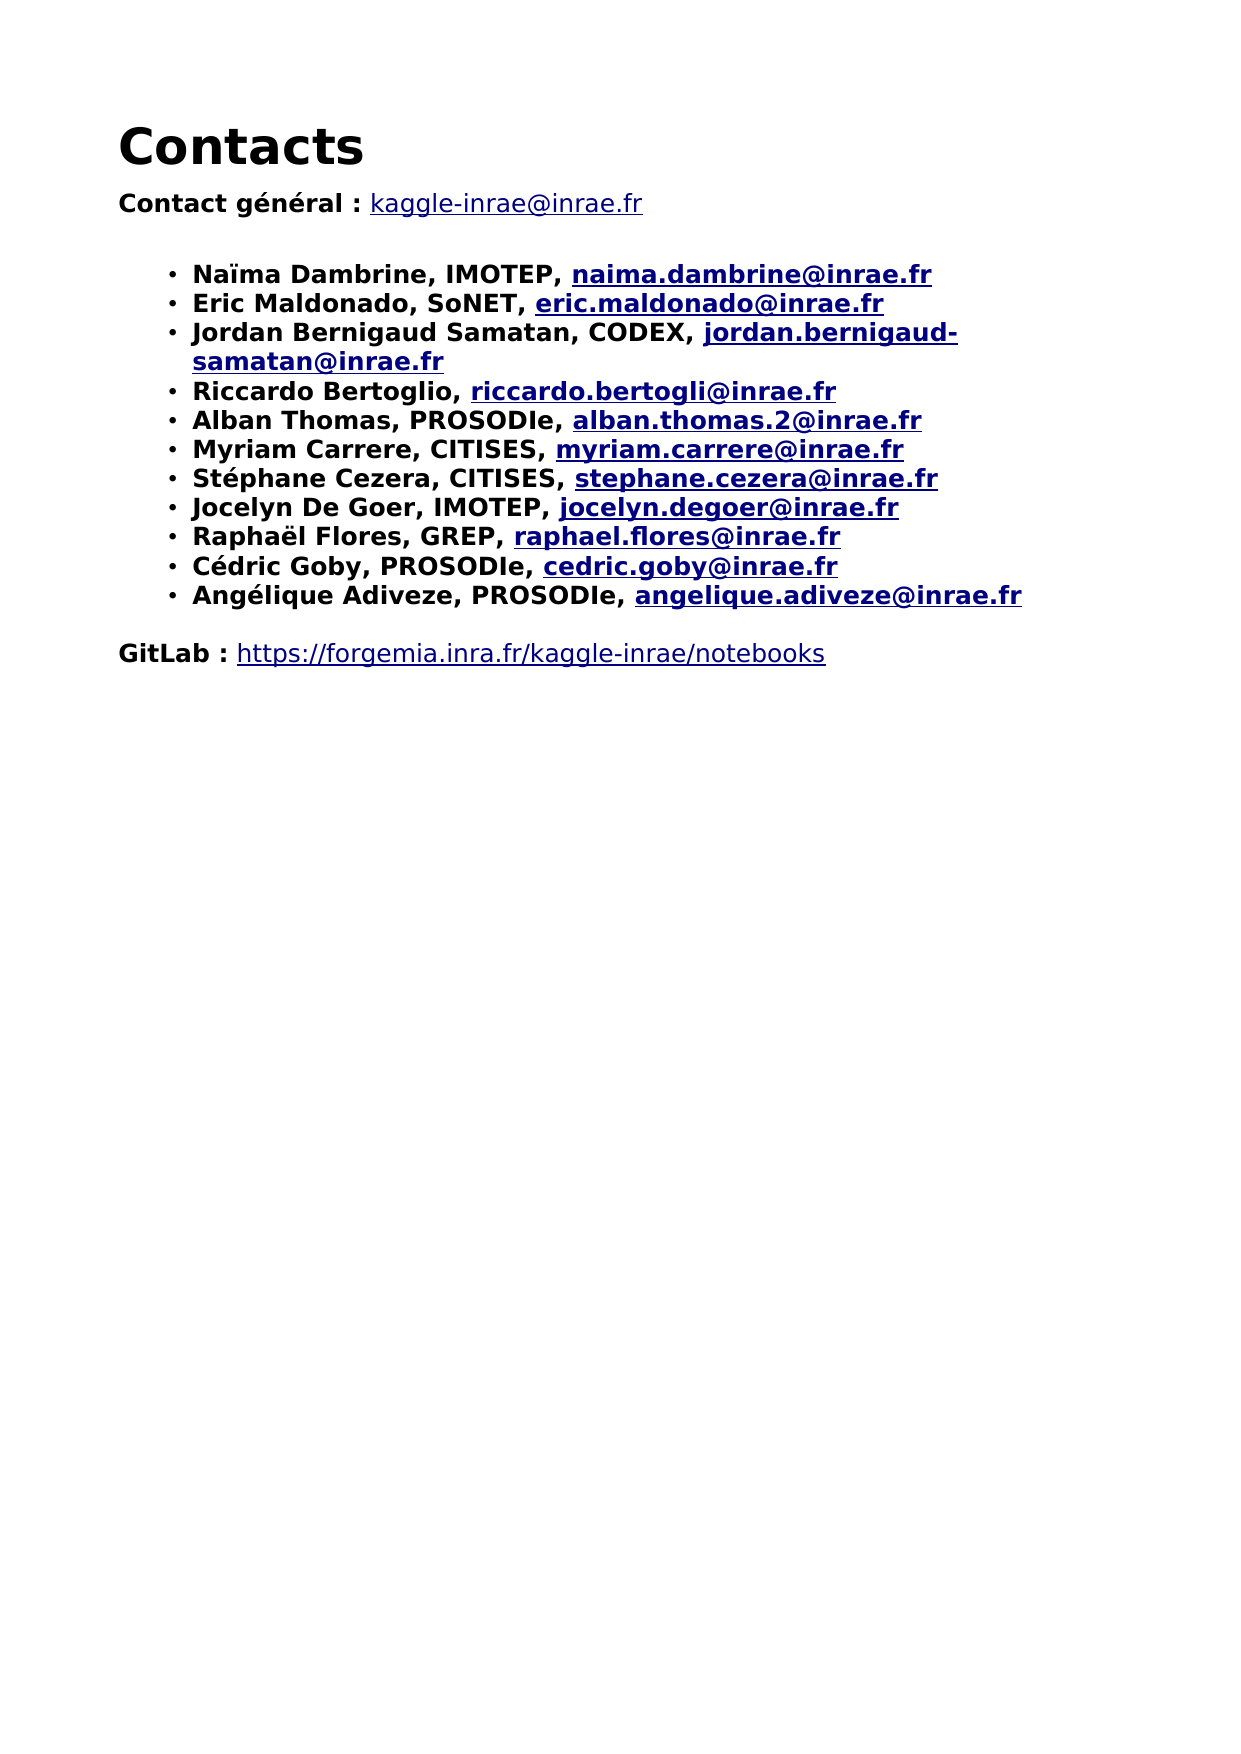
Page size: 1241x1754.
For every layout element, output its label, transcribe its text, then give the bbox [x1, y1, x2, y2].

list Cédric Goby, PROSODIe, cedric.goby@inrae.fr [177, 552, 1122, 581]
list Jocelyn De Goer, IMOTEP, jocelyn.degoer@inrae.fr [177, 493, 1122, 522]
text GitLab : https://forgemia.inra.fr/kaggle-inrae/notebooks [118, 639, 1122, 669]
list Eric Maldonado, SoNET, eric.maldonado@inrae.fr [177, 289, 1122, 318]
list Riccardo Bertoglio, riccardo.bertogli@inrae.fr [177, 377, 1122, 406]
list Jordan Bernigaud Samatan, CODEX, jordan.bernigaud-samatan@inrae.fr [177, 318, 1122, 377]
list Raphaël Flores, GREP, raphael.flores@inrae.fr [177, 522, 1122, 552]
list Stéphane Cezera, CITISES, stephane.cezera@inrae.fr [177, 464, 1122, 493]
list Naïma Dambrine, IMOTEP, naima.dambrine@inrae.fr [177, 260, 1122, 289]
list Angélique Adiveze, PROSODIe, angelique.adiveze@inrae.fr [177, 581, 1122, 610]
subtitle Contacts [118, 118, 1122, 176]
text Contact général : kaggle-inrae@inrae.fr [118, 189, 1122, 218]
list Myriam Carrere, CITISES, myriam.carrere@inrae.fr [177, 435, 1122, 464]
list Alban Thomas, PROSODIe, alban.thomas.2@inrae.fr [177, 406, 1122, 435]
